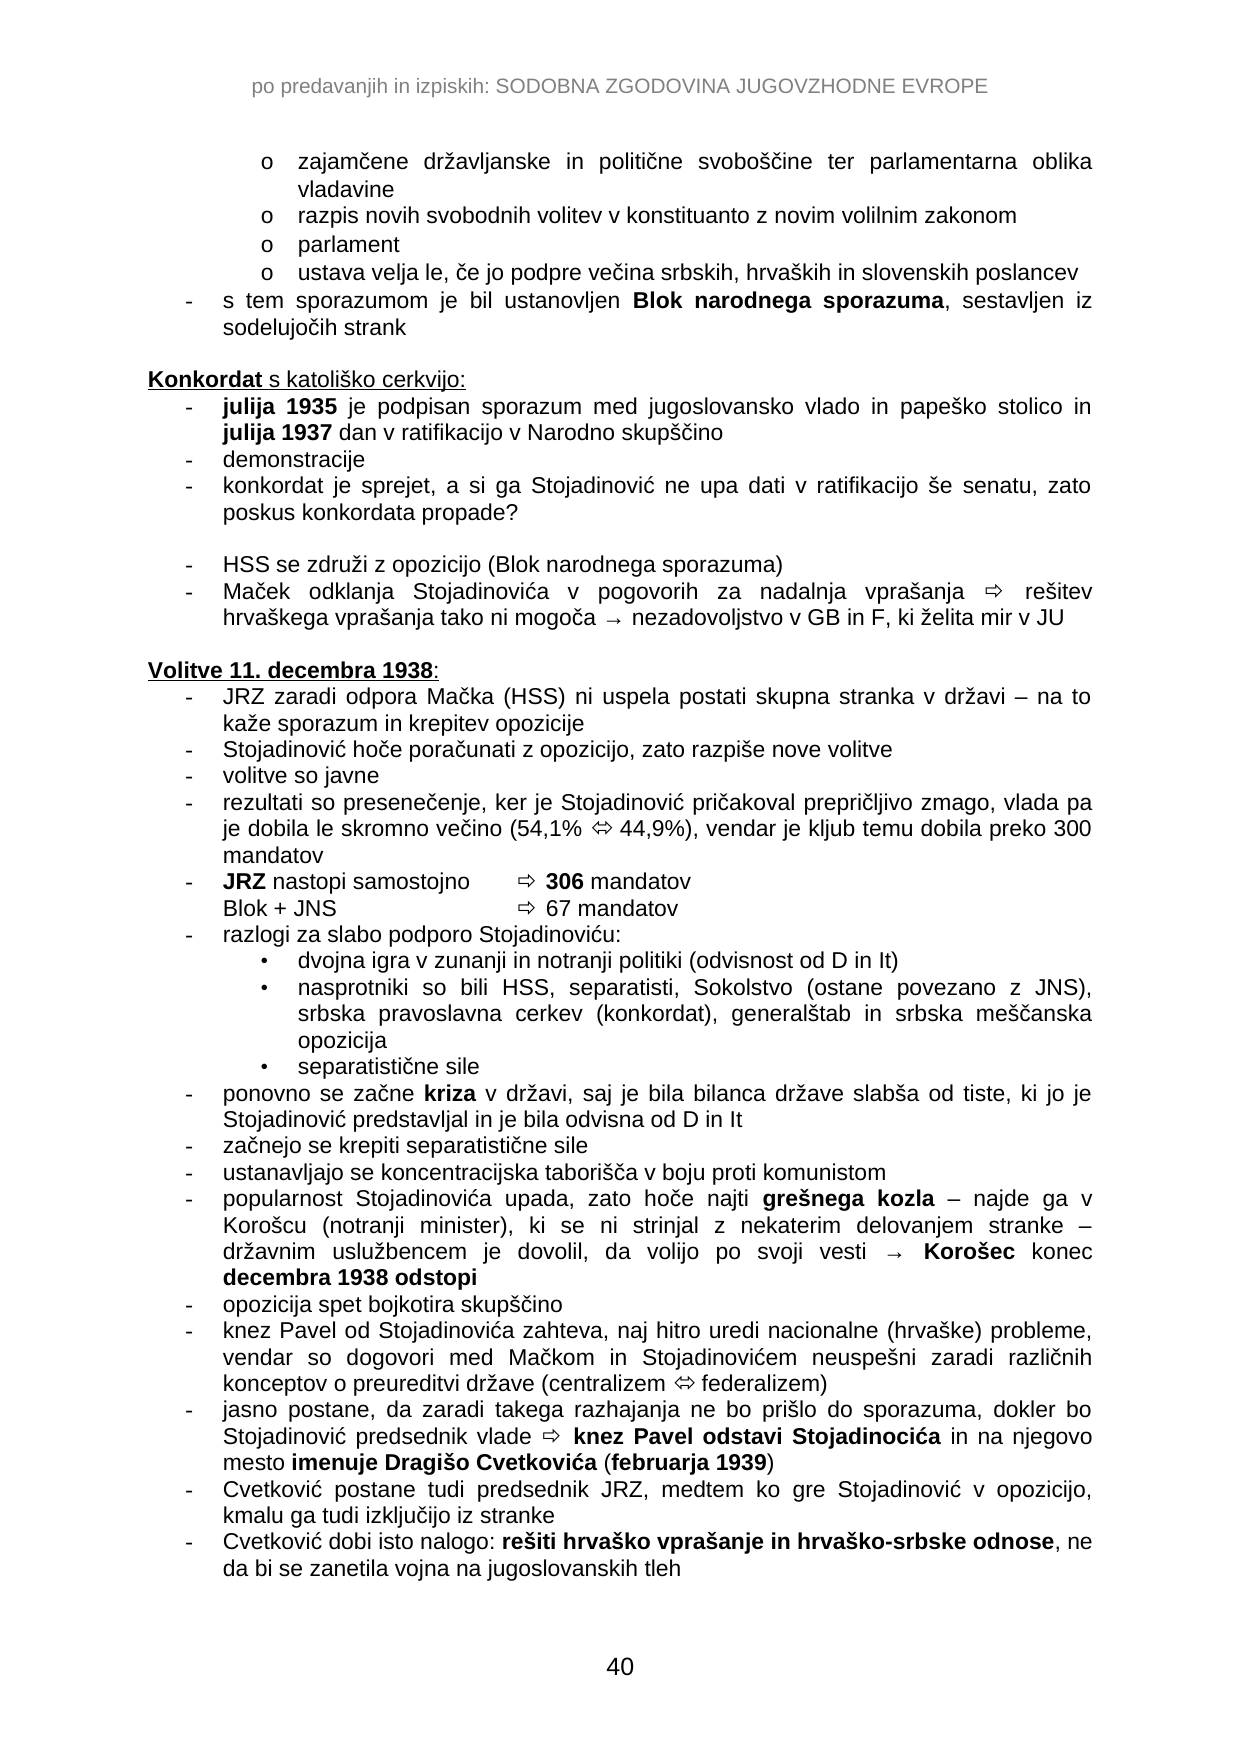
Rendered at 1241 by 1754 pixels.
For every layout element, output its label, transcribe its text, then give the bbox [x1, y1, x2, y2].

list nasprotniki so bili HSS, separatisti, Sokolstvo (ostane povezano z JNS), srbska pravoslavna cerkev (konkordat), generalštab in srbska meščanska opozicija [260, 974, 1093, 1053]
list dvojna igra v zunanji in notranji politiki (odvisnost od D in It) [260, 947, 1093, 974]
list rezultati so presenečenje, ker je Stojadinović pričakoval prepričljivo zmago, vlada pa je dobila le skromno večino (54,1%  44,9%), vendar je kljub temu dobila preko 300 mandatov [185, 789, 1093, 868]
list začnejo se krepiti separatistične sile [185, 1132, 1093, 1159]
list ponovno se začne kriza v državi, saj je bila bilanca države slabša od tiste, ki jo je Stojadinović predstavljal in je bila odvisna od D in It [185, 1079, 1093, 1132]
list JRZ zaradi odpora Mačka (HSS) ni uspela postati skupna stranka v državi – na to kaže sporazum in krepitev opozicije [185, 683, 1093, 736]
list zajamčene državljanske in politične svoboščine ter parlamentarna oblika vladavine [260, 148, 1093, 202]
list konkordat je sprejet, a si ga Stojadinović ne upa dati v ratifikacijo še senatu, zato poskus konkordata propade? [185, 472, 1093, 525]
list s tem sporazumom je bil ustanovljen Blok narodnega sporazuma, sestavljen iz sodelujočih strank [185, 287, 1093, 340]
list Stojadinović hoče poračunati z opozicijo, zato razpiše nove volitve [185, 736, 1093, 762]
list razlogi za slabo podporo Stojadinoviću: [185, 921, 1093, 947]
list julija 1935 je podpisan sporazum med jugoslovansko vlado in papeško stolico in julija 1937 dan v ratifikacijo v Narodno skupščino [185, 393, 1093, 446]
list razpis novih svobodnih volitev v konstituanto z novim volilnim zakonom [260, 202, 1093, 231]
list knez Pavel od Stojadinovića zahteva, naj hitro uredi nacionalne (hrvaške) probleme, vendar so dogovori med Mačkom in Stojadinovićem neuspešni zaradi različnih konceptov o preureditvi države (centralizem  federalizem) [185, 1317, 1093, 1396]
list parlament [260, 231, 1093, 259]
list Maček odklanja Stojadinovića v pogovorih za nadalnja vprašanja  rešitev hrvaškega vprašanja tako ni mogoča → nezadovoljstvo v GB in F, ki želita mir v JU [185, 578, 1093, 631]
list HSS se združi z opozicijo (Blok narodnega sporazuma) [185, 551, 1093, 578]
text Volitve 11. decembra 1938: [148, 657, 1093, 683]
list separatistične sile [260, 1053, 1093, 1079]
list opozicija spet bojkotira skupščino [185, 1291, 1093, 1317]
text Konkordat s katoliško cerkvijo: [148, 366, 1093, 393]
list popularnost Stojadinovića upada, zato hoče najti grešnega kozla – najde ga v Korošcu (notranji minister), ki se ni strinjal z nekaterim delovanjem stranke – državnim uslužbencem je dovolil, da volijo po svoji vesti → Korošec konec decembra 1938 odstopi [185, 1185, 1093, 1291]
list jasno postane, da zaradi takega razhajanja ne bo prišlo do sporazuma, dokler bo Stojadinović predsednik vlade  knez Pavel odstavi Stojadinocića in na njegovo mesto imenuje Dragišo Cvetkovića (februarja 1939) [185, 1396, 1093, 1476]
list JRZ nastopi samostojno  306 mandatov Blok + JNS  67 mandatov [185, 868, 1093, 921]
list demonstracije [185, 446, 1093, 472]
list Cvetković dobi isto nalogo: rešiti hrvaško vprašanje in hrvaško-srbske odnose, ne da bi se zanetila vojna na jugoslovanskih tleh [185, 1528, 1093, 1581]
list volitve so javne [185, 762, 1093, 789]
list ustanavljajo se koncentracijska taborišča v boju proti komunistom [185, 1159, 1093, 1185]
list ustava velja le, če jo podpre večina srbskih, hrvaških in slovenskih poslancev [260, 259, 1093, 287]
list Cvetković postane tudi predsednik JRZ, medtem ko gre Stojadinović v opozicijo, kmalu ga tudi izključijo iz stranke [185, 1476, 1093, 1528]
